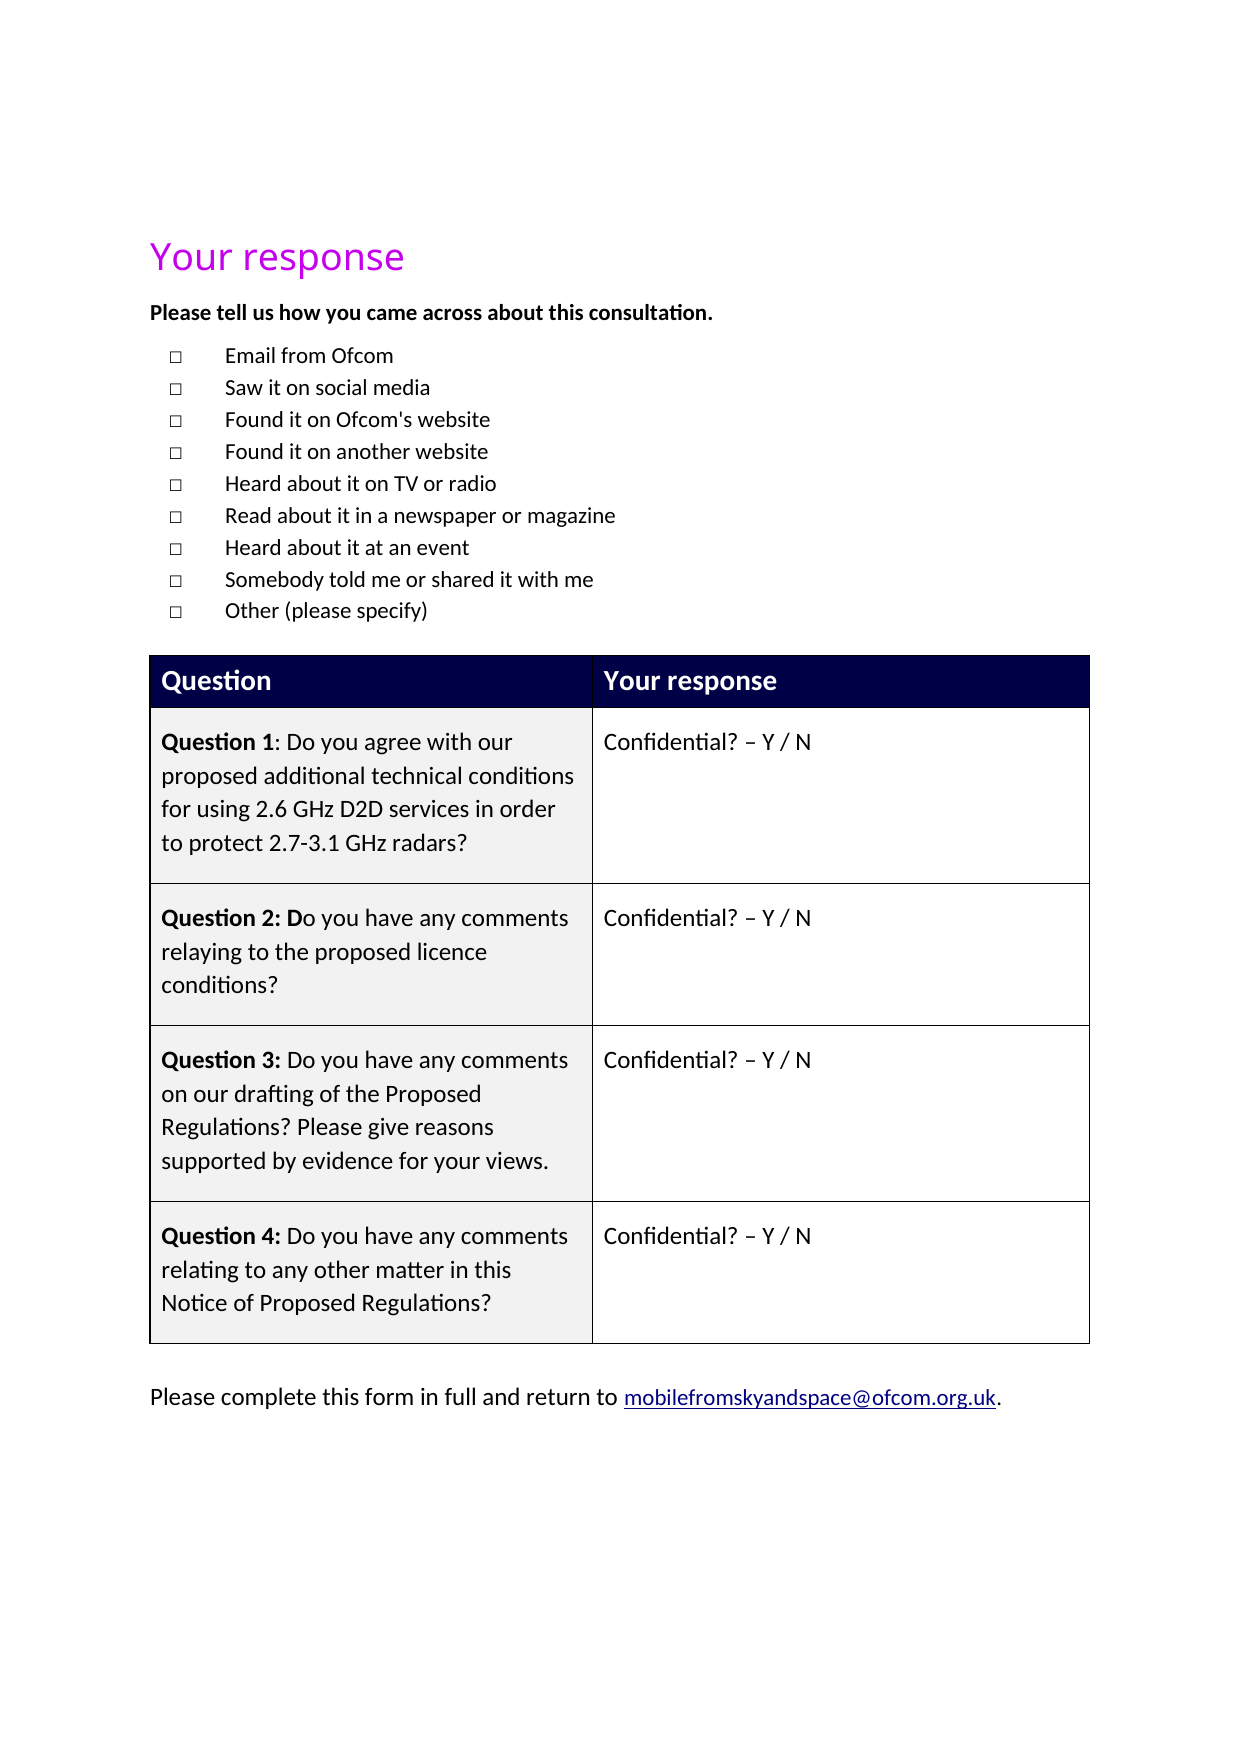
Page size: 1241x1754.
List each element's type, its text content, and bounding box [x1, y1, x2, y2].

text ☐ Heard about it at an event [150, 531, 1090, 562]
text ☐ Somebody told me or shared it with me [150, 563, 1090, 594]
table_header Your response [593, 656, 1089, 707]
text ☐ Read about it in a newspaper or magazine [150, 499, 1090, 530]
text ☐ Other (please specify) [150, 594, 1090, 626]
text ☐ Heard about it on TV or radio [150, 467, 1090, 498]
text Please complete this form in full and return to mobilefromskyandspace@ofcom.org.uk. [150, 1382, 1090, 1412]
table_cell Confidential? – Y / N [593, 1202, 1089, 1343]
table_header Question [151, 656, 592, 707]
text Please tell us how you came across about this consultation. [150, 298, 1090, 326]
table_cell Confidential? – Y / N [593, 708, 1089, 883]
table_cell Question 2: Do you have any comments relaying to the proposed licence conditions? [151, 884, 592, 1025]
text ☐ Email from Ofcom [150, 339, 1090, 371]
text ☐ Found it on another website [150, 435, 1090, 466]
text ☐ Saw it on social media [150, 371, 1090, 403]
text ☐ Found it on Ofcom's website [150, 403, 1090, 434]
table_cell Question 3: Do you have any comments on our drafting of the Proposed Regulations? Please give reasons supported by evidence for your views. [151, 1026, 592, 1201]
table_cell Confidential? – Y / N [593, 1026, 1089, 1201]
table_cell Question 4: Do you have any comments relating to any other matter in this Notice of Proposed Regulations? [151, 1202, 592, 1343]
subtitle Your response [150, 231, 1090, 282]
table_cell Question 1: Do you agree with our proposed additional technical conditions for using 2.6 GHz D2D services in order to protect 2.7-3.1 GHz radars? [151, 708, 592, 883]
table_cell Confidential? – Y / N [593, 884, 1089, 1025]
